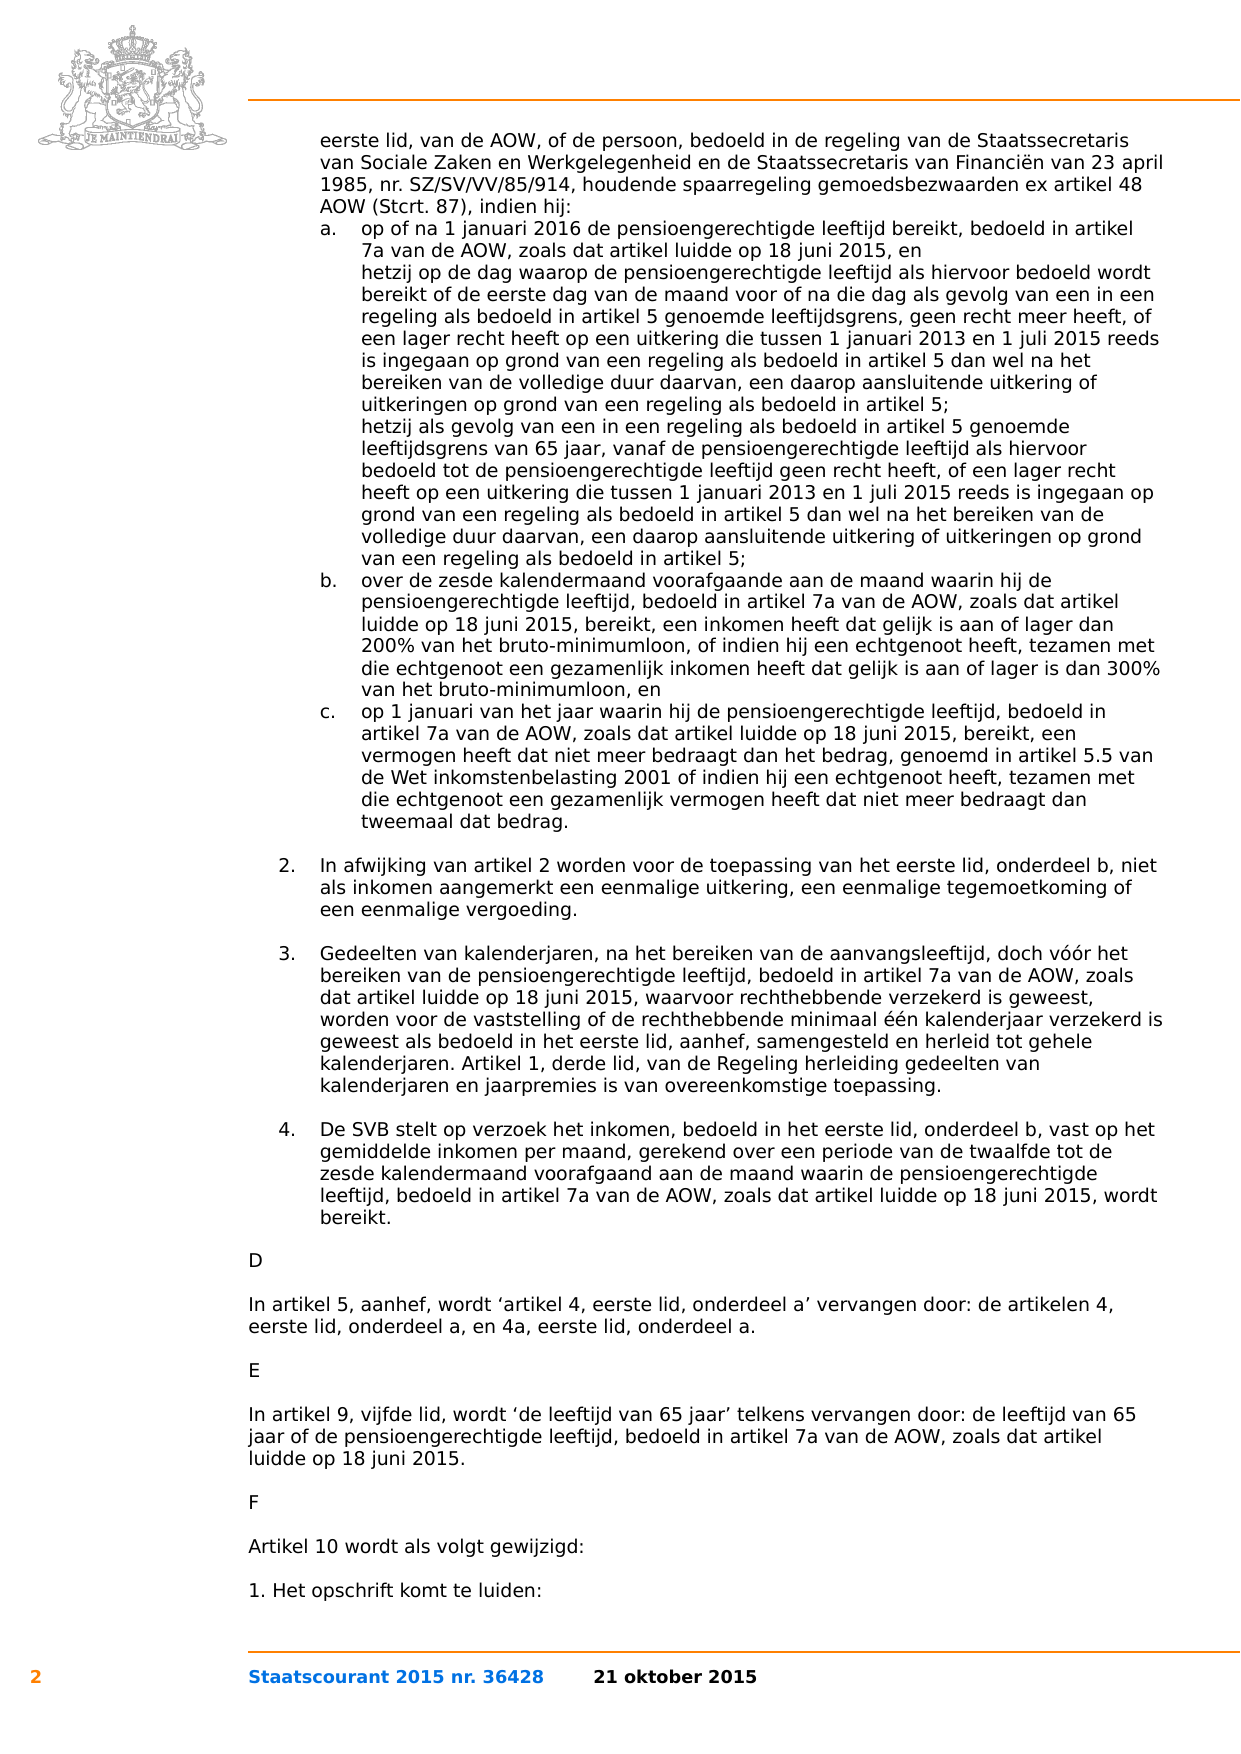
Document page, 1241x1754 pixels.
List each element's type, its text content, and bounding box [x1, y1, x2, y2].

text a. op of na 1 januari 2016 de pensioengerechtigde leeftijd bereikt, bedoeld in artikel 7a van de AOW, zoals dat artikel luidde op 18 juni 2015, en [319, 218, 1163, 262]
text 2. In afwijking van artikel 2 worden voor de toepassing van het eerste lid, onderdeel b, niet als inkomen aangemerkt een eenmalige uitkering, een eenmalige tegemoetkoming of een eenmalige vergoeding. [278, 855, 1163, 921]
text 1. Het opschrift komt te luiden: [248, 1579, 1163, 1601]
text E [248, 1360, 1163, 1382]
text c. op 1 januari van het jaar waarin hij de pensioengerechtigde leeftijd, bedoeld in artikel 7a van de AOW, zoals dat artikel luidde op 18 juni 2015, bereikt, een vermogen heeft dat niet meer bedraagt dan het bedrag, genoemd in artikel 5.5 van de Wet inkomstenbelasting 2001 of indien hij een echtgenoot heeft, tezamen met die echtgenoot een gezamenlijk vermogen heeft dat niet meer bedraagt dan tweemaal dat bedrag. [319, 701, 1163, 833]
text In artikel 9, vijfde lid, wordt ‘de leeftijd van 65 jaar’ telkens vervangen door: de leeftijd van 65 jaar of de pensioengerechtigde leeftijd, bedoeld in artikel 7a van de AOW, zoals dat artikel luidde op 18 juni 2015. [248, 1404, 1163, 1470]
text Artikel 10 wordt als volgt gewijzigd: [248, 1536, 1163, 1558]
text b. over de zesde kalendermaand voorafgaande aan de maand waarin hij de pensioengerechtigde leeftijd, bedoeld in artikel 7a van de AOW, zoals dat artikel luidde op 18 juni 2015, bereikt, een inkomen heeft dat gelijk is aan of lager dan 200% van het bruto-minimumloon, of indien hij een echtgenoot heeft, tezamen met die echtgenoot een gezamenlijk inkomen heeft dat gelijk is aan of lager is dan 300% van het bruto-minimumloon, en [319, 569, 1163, 701]
text F [248, 1492, 1163, 1514]
text 4. De SVB stelt op verzoek het inkomen, bedoeld in het eerste lid, onderdeel b, vast op het gemiddelde inkomen per maand, gerekend over een periode van de twaalfde tot de zesde kalendermaand voorafgaand aan de maand waarin de pensioengerechtigde leeftijd, bedoeld in artikel 7a van de AOW, zoals dat artikel luidde op 18 juni 2015, wordt bereikt. [278, 1119, 1163, 1228]
text D [248, 1250, 1163, 1272]
picture [38, 25, 227, 150]
text hetzij op de dag waarop de pensioengerechtigde leeftijd als hiervoor bedoeld wordt bereikt of de eerste dag van de maand voor of na die dag als gevolg van een in een regeling als bedoeld in artikel 5 genoemde leeftijdsgrens, geen recht meer heeft, of een lager recht heeft op een uitkering die tussen 1 januari 2013 en 1 juli 2015 reeds is ingegaan op grond van een regeling als bedoeld in artikel 5 dan wel na het bereiken van de volledige duur daarvan, een daarop aansluitende uitkering of uitkeringen op grond van een regeling als bedoeld in artikel 5; [361, 262, 1163, 416]
text 3. Gedeelten van kalenderjaren, na het bereiken van de aanvangsleeftijd, doch vóór het bereiken van de pensioengerechtigde leeftijd, bedoeld in artikel 7a van de AOW, zoals dat artikel luidde op 18 juni 2015, waarvoor rechthebbende verzekerd is geweest, worden voor de vaststelling of de rechthebbende minimaal één kalenderjaar verzekerd is geweest als bedoeld in het eerste lid, aanhef, samengesteld en herleid tot gehele kalenderjaren. Artikel 1, derde lid, van de Regeling herleiding gedeelten van kalenderjaren en jaarpremies is van overeenkomstige toepassing. [278, 943, 1163, 1097]
text hetzij als gevolg van een in een regeling als bedoeld in artikel 5 genoemde leeftijdsgrens van 65 jaar, vanaf de pensioengerechtigde leeftijd als hiervoor bedoeld tot de pensioengerechtigde leeftijd geen recht heeft, of een lager recht heeft op een uitkering die tussen 1 januari 2013 en 1 juli 2015 reeds is ingegaan op grond van een regeling als bedoeld in artikel 5 dan wel na het bereiken van de volledige duur daarvan, een daarop aansluitende uitkering of uitkeringen op grond van een regeling als bedoeld in artikel 5; [361, 416, 1163, 569]
text In artikel 5, aanhef, wordt ‘artikel 4, eerste lid, onderdeel a’ vervangen door: de artikelen 4, eerste lid, onderdeel a, en 4a, eerste lid, onderdeel a. [248, 1294, 1163, 1338]
text eerste lid, van de AOW, of de persoon, bedoeld in de regeling van de Staatssecretaris van Sociale Zaken en Werkgelegenheid en de Staatssecretaris van Financiën van 23 april 1985, nr. SZ/SV/VV/85/914, houdende spaarregeling gemoedsbezwaarden ex artikel 48 AOW (Stcrt. 87), indien hij: [278, 130, 1163, 218]
